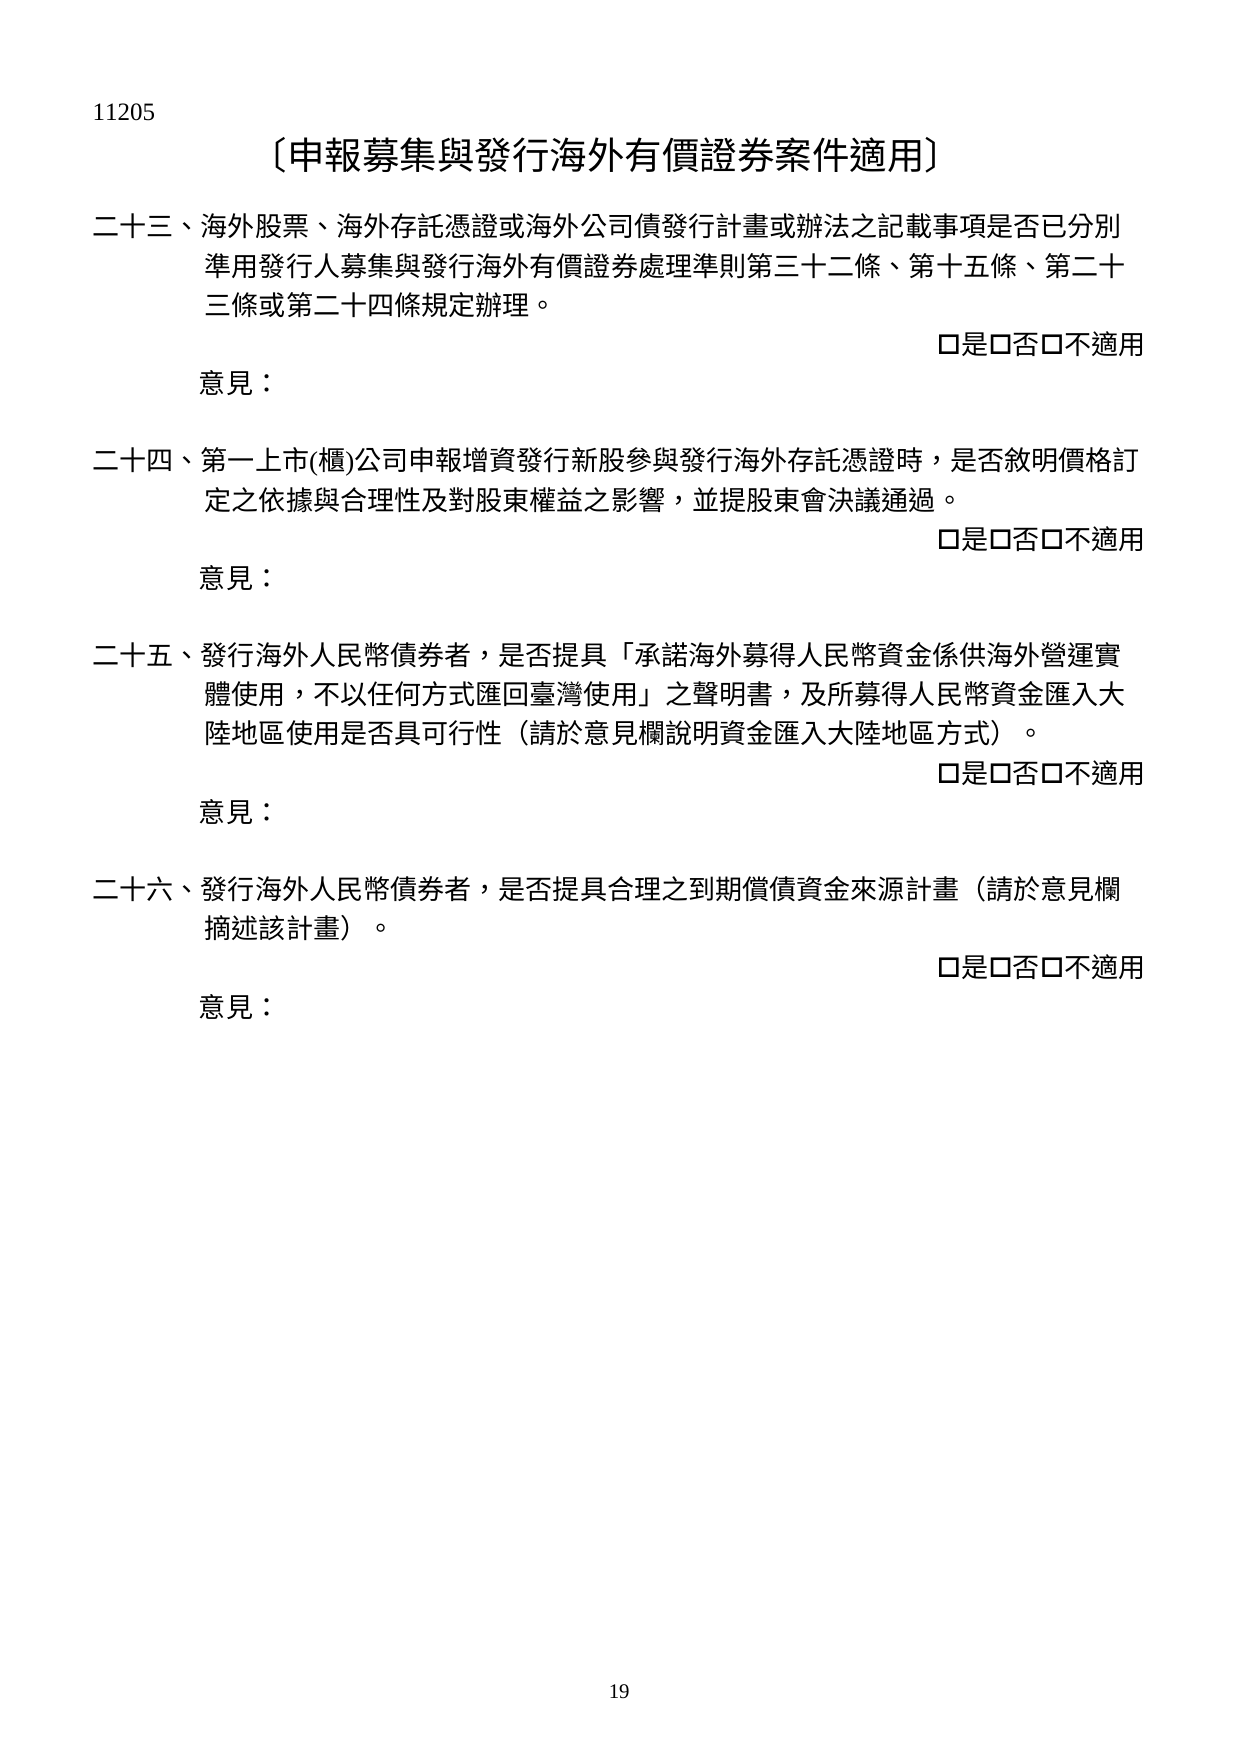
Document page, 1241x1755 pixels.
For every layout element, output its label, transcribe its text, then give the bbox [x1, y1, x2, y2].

text 意見： [199, 362, 1145, 402]
text 〔申報募集與發行海外有價證券案件適用〕 [92, 126, 1119, 180]
text 是否不適用 [92, 518, 1145, 557]
text 二十六、發行海外人民幣債券者，是否提具合理之到期償債資金來源計畫（請於意見欄摘述該計畫）。 [92, 868, 1145, 946]
text 二十五、發行海外人民幣債券者，是否提具「承諾海外募得人民幣資金係供海外營運實體使用，不以任何方式匯回臺灣使用」之聲明書，及所募得人民幣資金匯入大陸地區使用是否具可行性（請於意見欄說明資金匯入大陸地區方式）。 [92, 634, 1145, 752]
text 意見： [199, 986, 1145, 1025]
text 意見： [199, 791, 1145, 830]
text 二十四、第一上市(櫃)公司申報增資發行新股參與發行海外存託憑證時，是否敘明價格訂定之依據與合理性及對股東權益之影響，並提股東會決議通過。 [92, 439, 1145, 518]
text 是否不適用 [92, 752, 1145, 791]
text 是否不適用 [92, 323, 1145, 362]
text 意見： [199, 557, 1145, 596]
text 是否不適用 [92, 946, 1145, 986]
text 二十三、海外股票、海外存託憑證或海外公司債發行計畫或辦法之記載事項是否已分別準用發行人募集與發行海外有價證券處理準則第三十二條、第十五條、第二十三條或第二十四條規定辦理。 [92, 205, 1145, 323]
